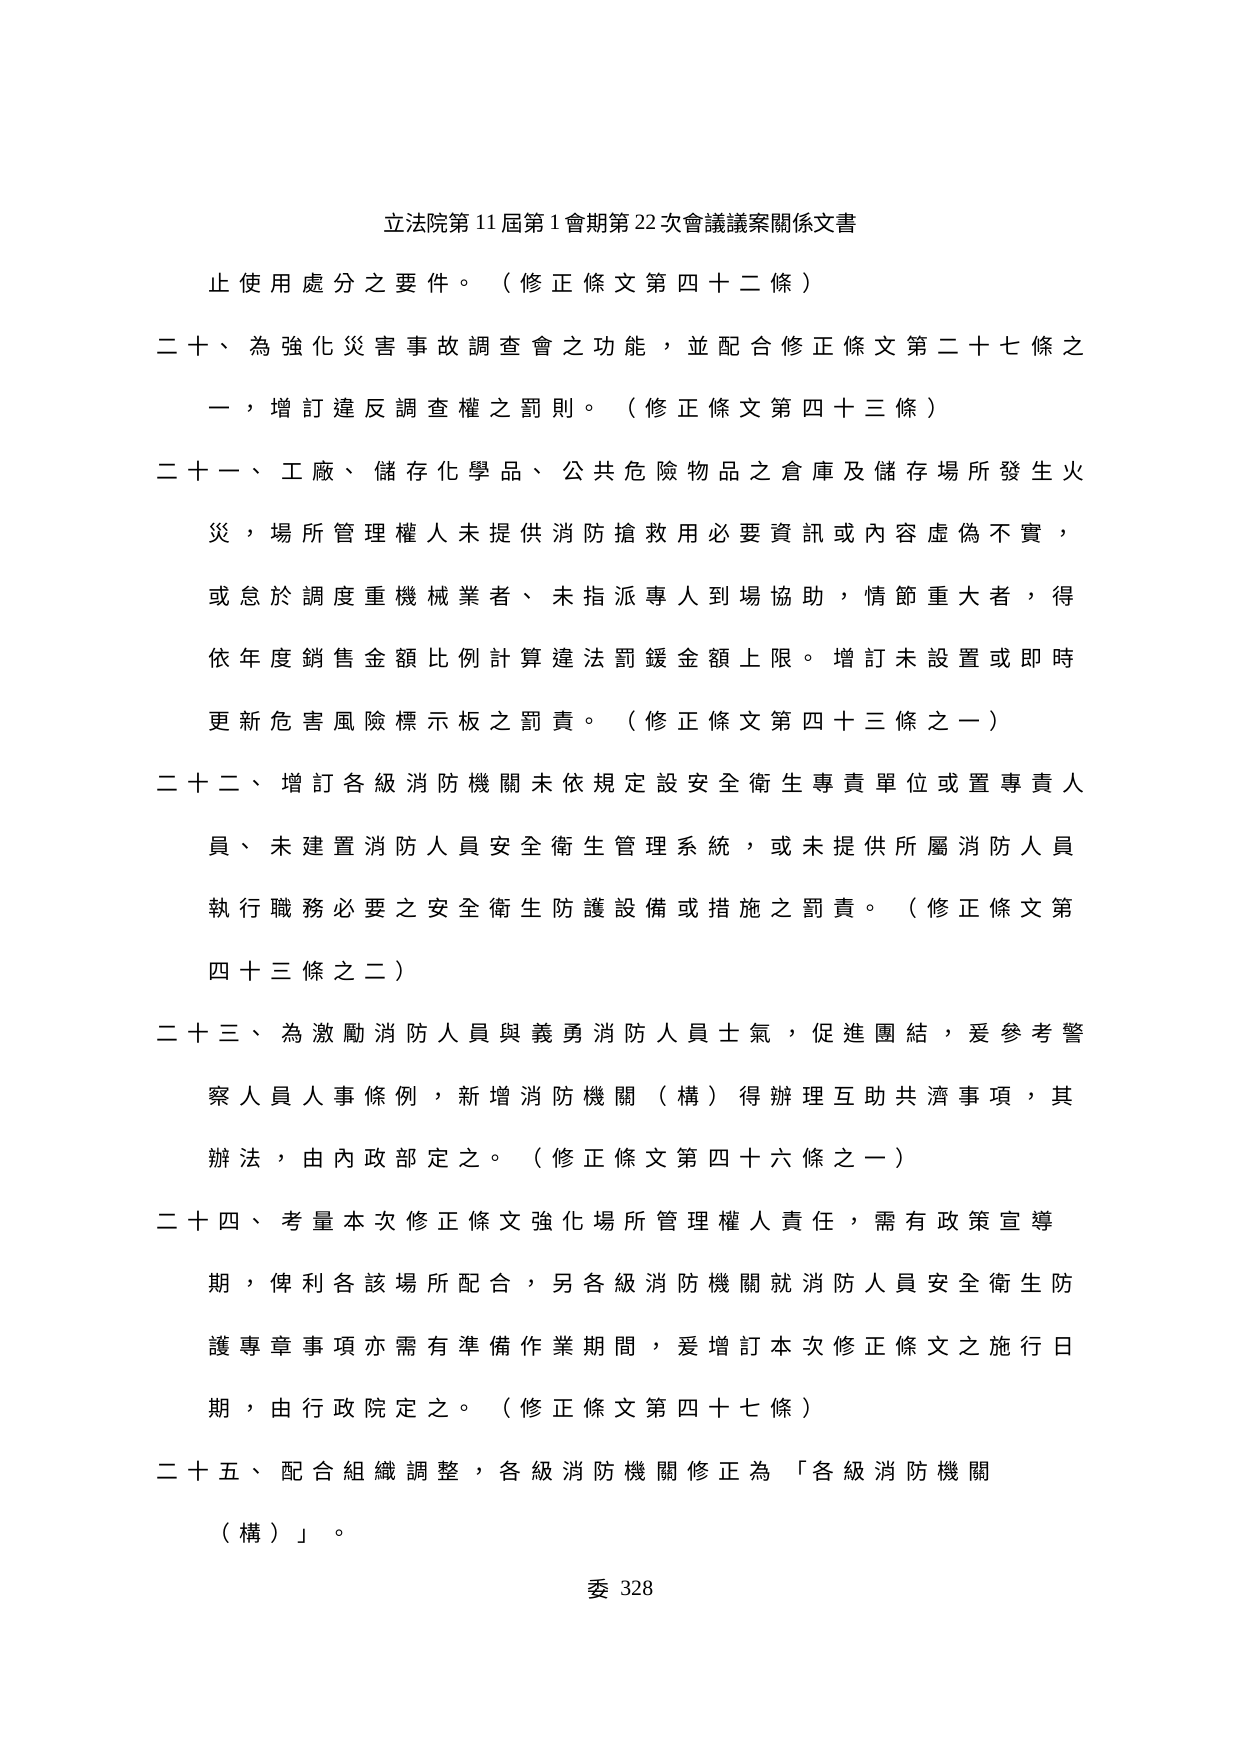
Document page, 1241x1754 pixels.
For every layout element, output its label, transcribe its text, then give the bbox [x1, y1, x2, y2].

text 二十四、考量本次修正條文強化場所管理權人責任，需有政策宣導期，俾利各該場所配合，另各級消防機關就消防人員安全衛生防護專章事項亦需有準備作業期間，爰增訂本次修正條文之施行日期，由行政院定之。（修正條文第四十七條） [151, 1188, 1089, 1438]
text 二十、為強化災害事故調查會之功能，並配合修正條文第二十七條之一，增訂違反調查權之罰則。（修正條文第四十三條） [151, 313, 1089, 438]
text 止使用處分之要件。（修正條文第四十二條） [151, 251, 1089, 313]
text 二十三、為激勵消防人員與義勇消防人員士氣，促進團結，爰參考警察人員人事條例，新增消防機關（構）得辦理互助共濟事項，其辦法，由內政部定之。（修正條文第四十六條之一） [151, 1001, 1089, 1188]
text 二十一、工廠、儲存化學品、公共危險物品之倉庫及儲存場所發生火災，場所管理權人未提供消防搶救用必要資訊或內容虛偽不實，或怠於調度重機械業者、未指派專人到場協助，情節重大者，得依年度銷售金額比例計算違法罰鍰金額上限。增訂未設置或即時更新危害風險標示板之罰責。（修正條文第四十三條之一） [151, 438, 1089, 751]
text 二十二、增訂各級消防機關未依規定設安全衛生專責單位或置專責人員、未建置消防人員安全衛生管理系統，或未提供所屬消防人員執行職務必要之安全衛生防護設備或措施之罰責。（修正條文第四十三條之二） [151, 751, 1089, 1001]
text 二十五、配合組織調整，各級消防機關修正為「各級消防機關（構）」。 [151, 1438, 1089, 1563]
